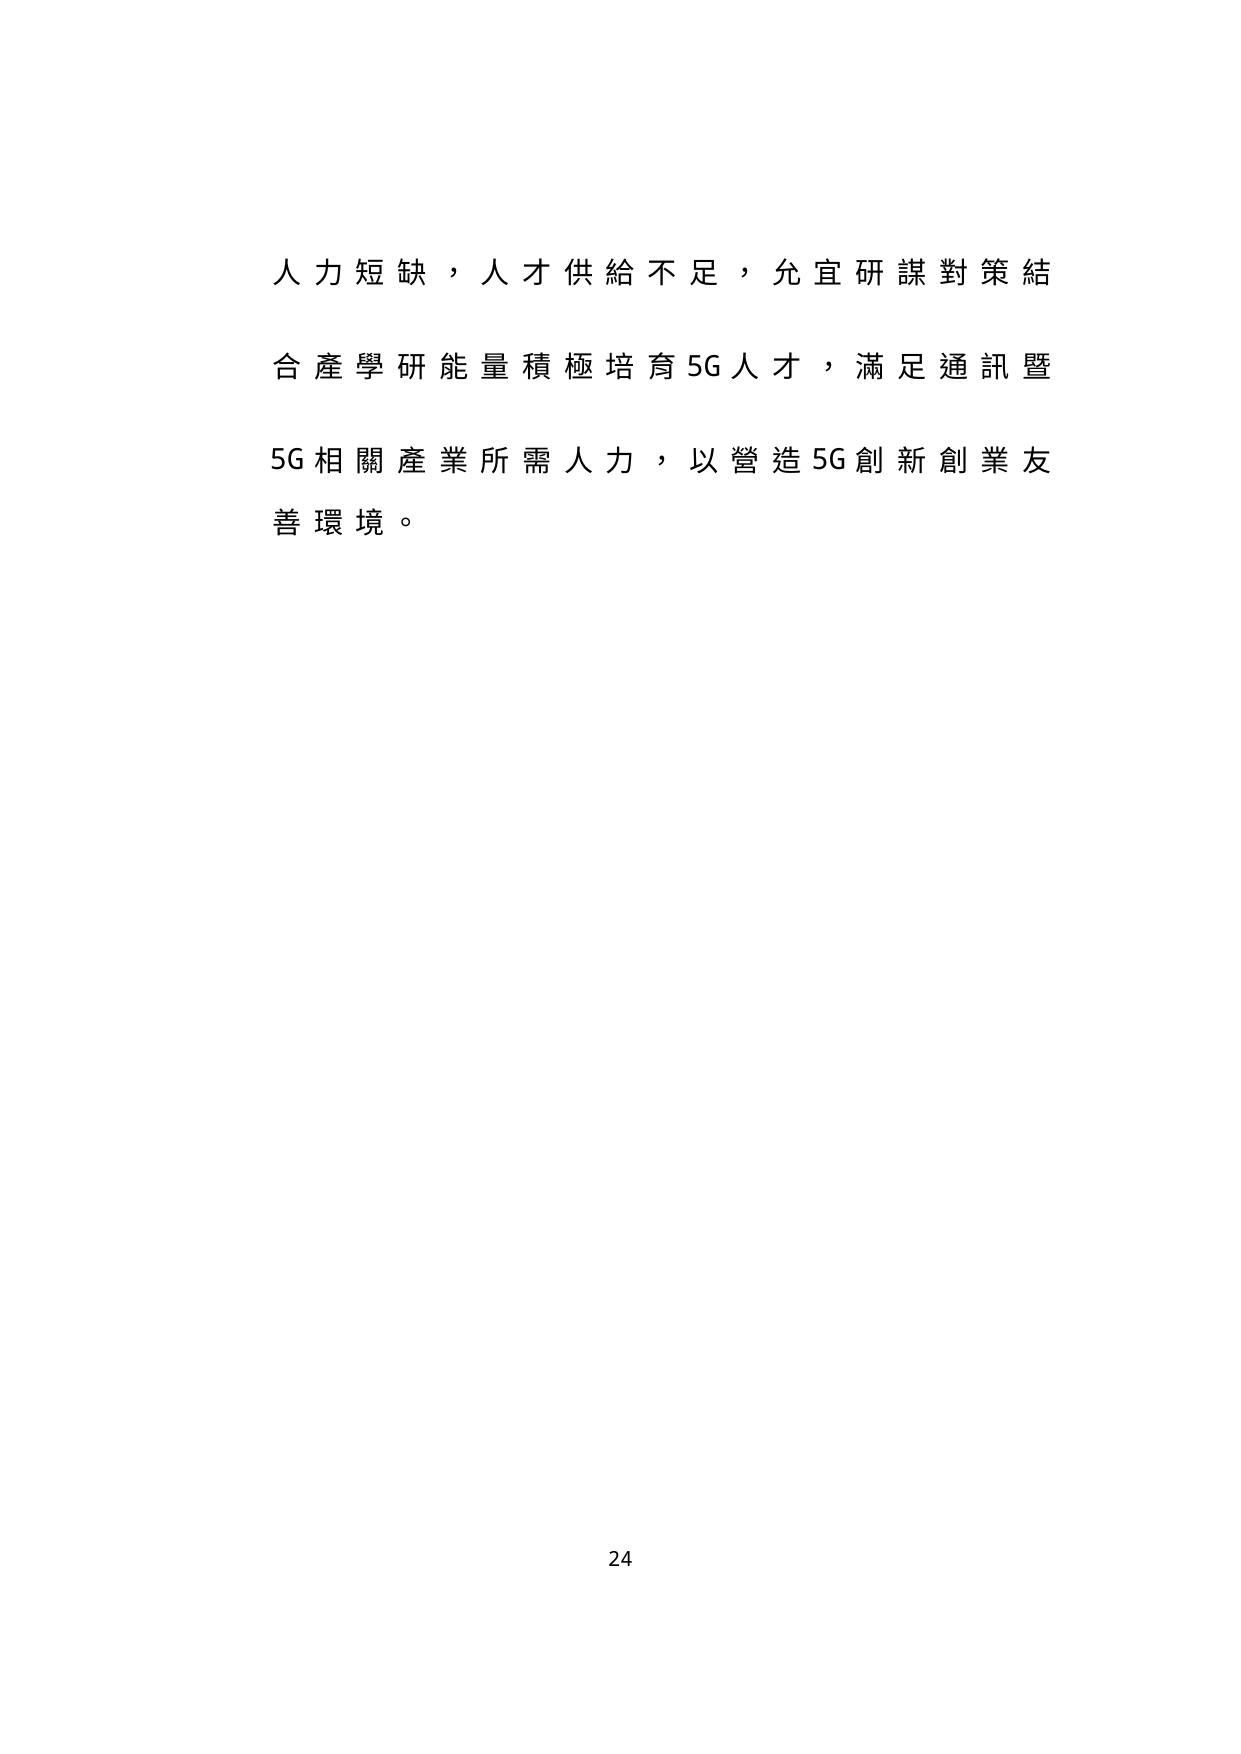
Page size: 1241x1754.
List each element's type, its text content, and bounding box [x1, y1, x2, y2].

text 人力短缺，人才供給不足，允宜研謀對策結合產學研能量積極培育5G人才，滿足通訊暨5G相關產業所需人力，以營造5G創新創業友善環境。 [242, 229, 1058, 542]
